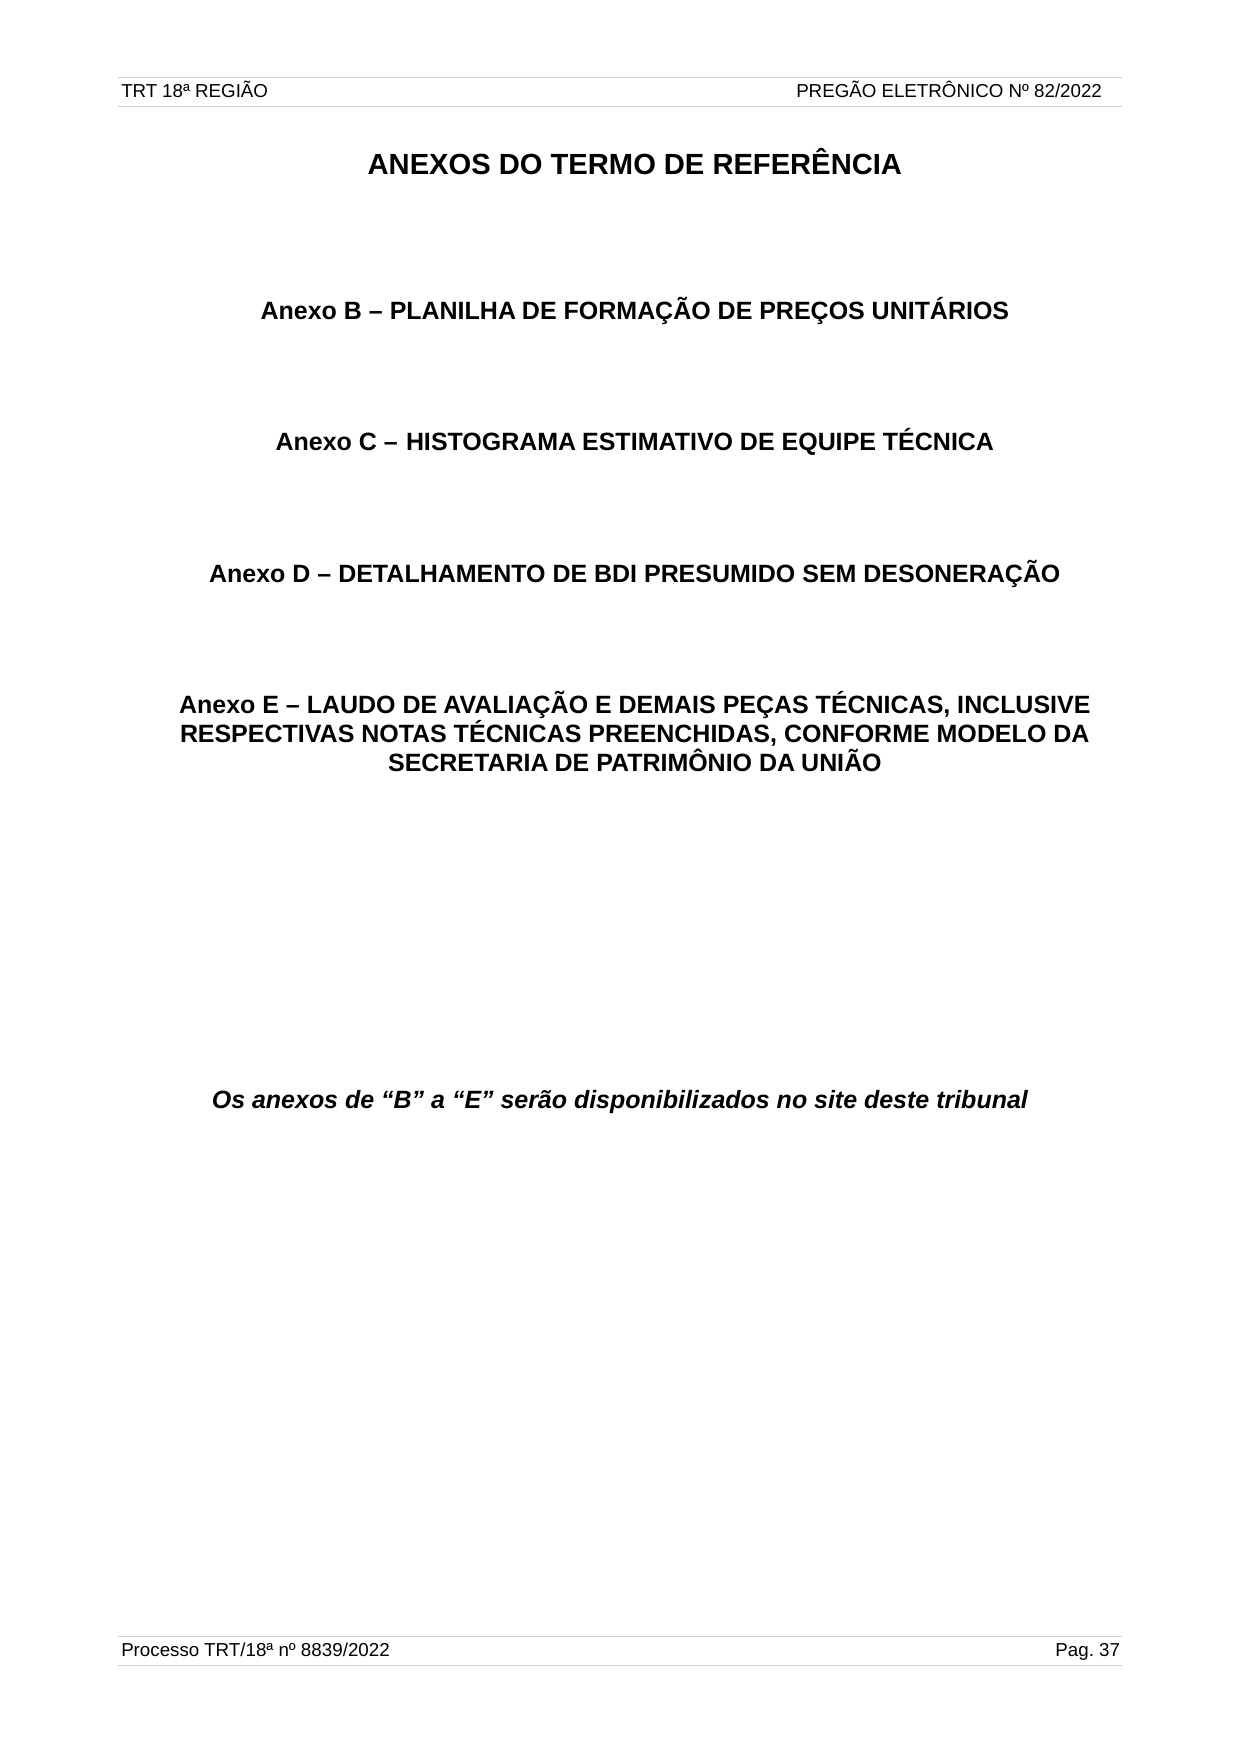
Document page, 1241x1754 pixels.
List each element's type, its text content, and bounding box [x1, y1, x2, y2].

text Anexo C – HISTOGRAMA ESTIMATIVO DE EQUIPE TÉCNICA [148, 427, 1122, 456]
text ANEXOS DO TERMO DE REFERÊNCIA [148, 147, 1122, 181]
text Anexo E – LAUDO DE AVALIAÇÃO E DEMAIS PEÇAS TÉCNICAS, INCLUSIVE RESPECTIVAS NOTAS TÉCNICAS PREENCHIDAS, CONFORME MODELO DA SECRETARIA DE PATRIMÔNIO DA UNIÃO [148, 690, 1122, 776]
text Anexo D – DETALHAMENTO DE BDI PRESUMIDO SEM DESONERAÇÃO [148, 559, 1122, 587]
text Anexo B – PLANILHA DE FORMAÇÃO DE PREÇOS UNITÁRIOS [148, 296, 1122, 324]
text Os anexos de “B” a “E” serão disponibilizados no site deste tribunal [118, 1084, 1122, 1113]
